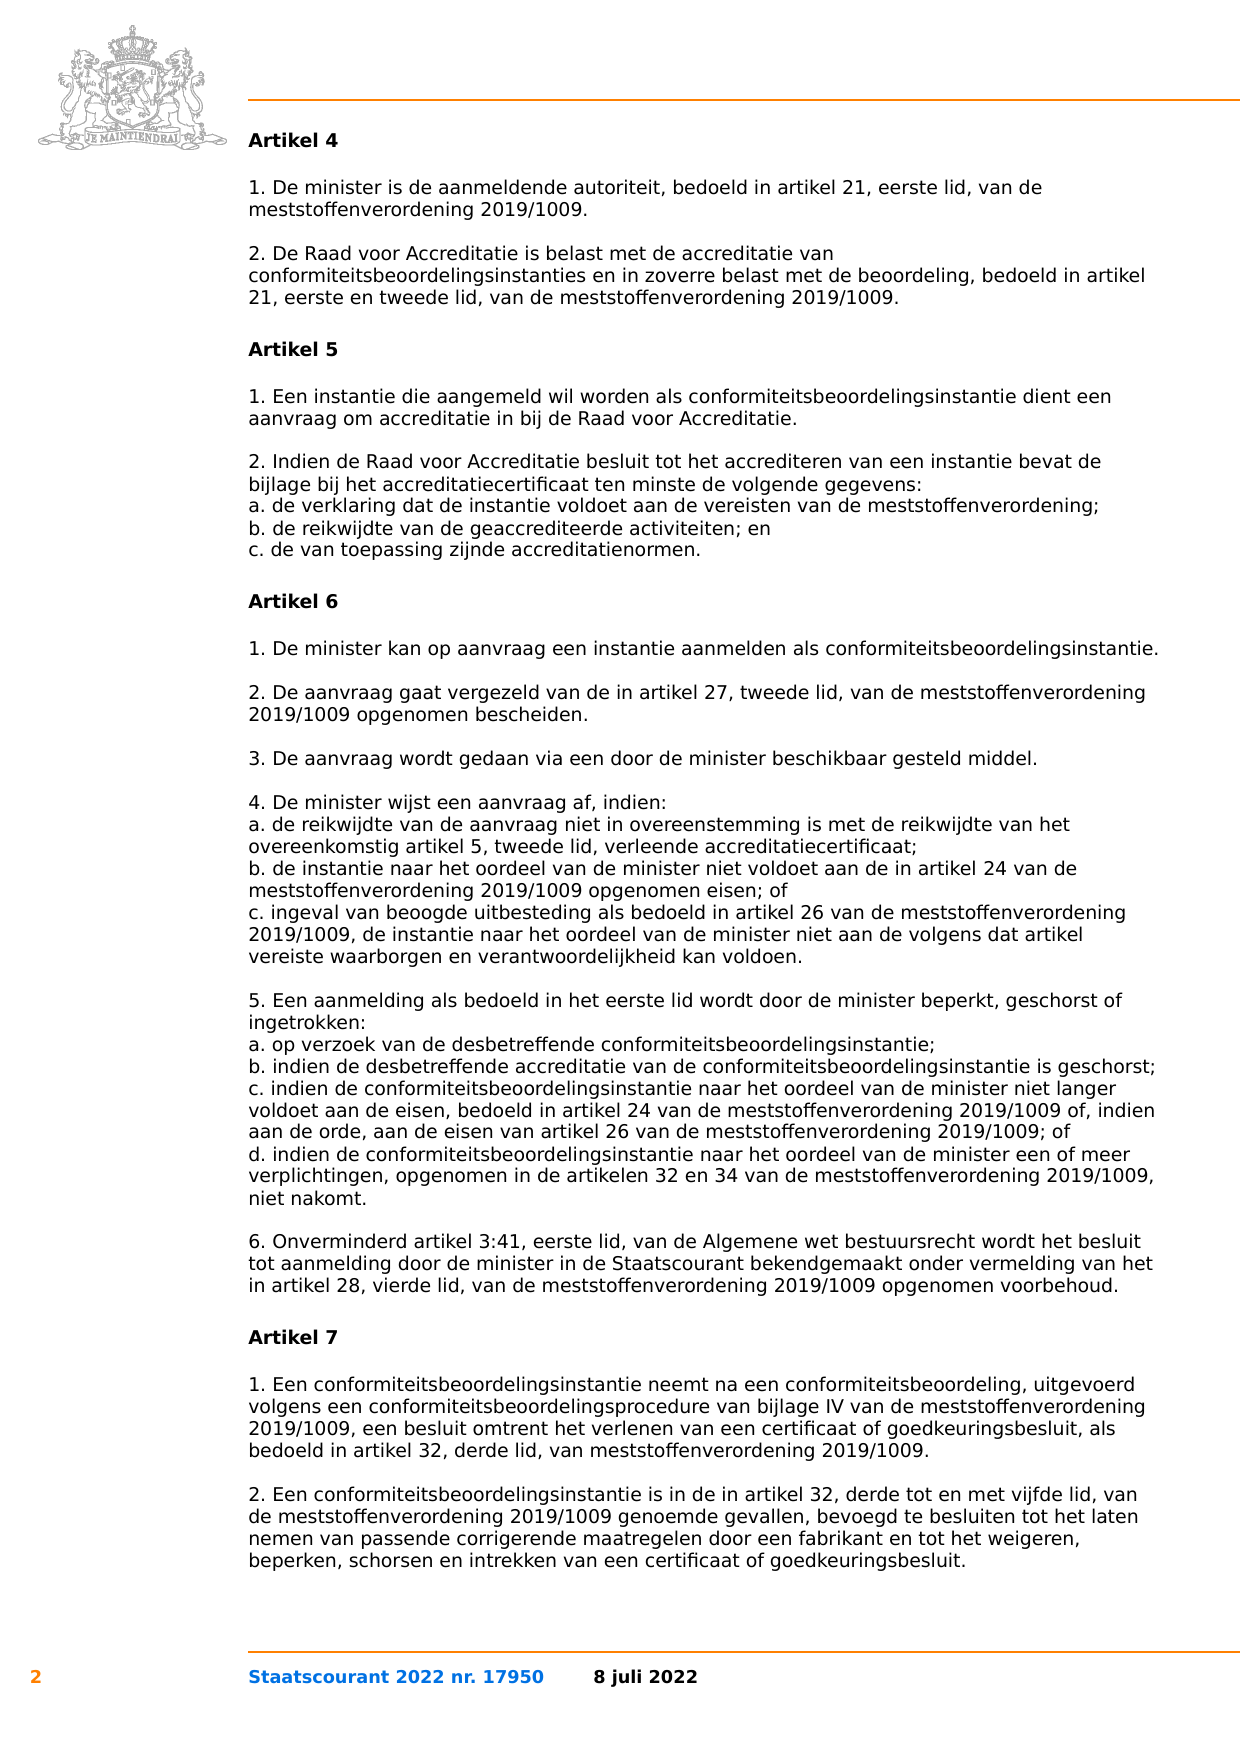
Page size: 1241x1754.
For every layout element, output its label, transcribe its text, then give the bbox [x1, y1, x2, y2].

text b. indien de desbetreffende accreditatie van de conformiteitsbeoordelingsinstantie is geschorst; [248, 1056, 1163, 1077]
text b. de instantie naar het oordeel van de minister niet voldoet aan de in artikel 24 van de meststoffenverordening 2019/1009 opgenomen eisen; of [248, 858, 1163, 902]
text c. de van toepassing zijnde accreditatienormen. [248, 539, 1163, 561]
text 1. Een conformiteitsbeoordelingsinstantie neemt na een conformiteitsbeoordeling, uitgevoerd volgens een conformiteitsbeoordelingsprocedure van bijlage IV van de meststoffenverordening 2019/1009, een besluit omtrent het verlenen van een certificaat of goedkeuringsbesluit, als bedoeld in artikel 32, derde lid, van meststoffenverordening 2019/1009. [248, 1374, 1163, 1462]
text a. de reikwijdte van de aanvraag niet in overeenstemming is met de reikwijdte van het overeenkomstig artikel 5, tweede lid, verleende accreditatiecertificaat; [248, 814, 1163, 858]
text 5. Een aanmelding als bedoeld in het eerste lid wordt door de minister beperkt, geschorst of ingetrokken: [248, 989, 1163, 1033]
text c. indien de conformiteitsbeoordelingsinstantie naar het oordeel van de minister niet langer voldoet aan de eisen, bedoeld in artikel 24 van de meststoffenverordening 2019/1009 of, indien aan de orde, aan de eisen van artikel 26 van de meststoffenverordening 2019/1009; of [248, 1077, 1163, 1143]
subtitle Artikel 7 [248, 1327, 1163, 1349]
text 2. De Raad voor Accreditatie is belast met de accreditatie van conformiteitsbeoordelingsinstanties en in zoverre belast met de beoordeling, bedoeld in artikel 21, eerste en tweede lid, van de meststoffenverordening 2019/1009. [248, 243, 1163, 309]
text a. de verklaring dat de instantie voldoet aan de vereisten van de meststoffenverordening; [248, 495, 1163, 517]
text b. de reikwijdte van de geaccrediteerde activiteiten; en [248, 517, 1163, 539]
text 2. Indien de Raad voor Accreditatie besluit tot het accrediteren van een instantie bevat de bijlage bij het accreditatiecertificaat ten minste de volgende gegevens: [248, 451, 1163, 495]
text 2. De aanvraag gaat vergezeld van de in artikel 27, tweede lid, van de meststoffenverordening 2019/1009 opgenomen bescheiden. [248, 682, 1163, 726]
subtitle Artikel 4 [248, 130, 1163, 152]
text d. indien de conformiteitsbeoordelingsinstantie naar het oordeel van de minister een of meer verplichtingen, opgenomen in de artikelen 32 en 34 van de meststoffenverordening 2019/1009, niet nakomt. [248, 1143, 1163, 1209]
subtitle Artikel 6 [248, 591, 1163, 613]
text 4. De minister wijst een aanvraag af, indien: [248, 792, 1163, 814]
text c. ingeval van beoogde uitbesteding als bedoeld in artikel 26 van de meststoffenverordening 2019/1009, de instantie naar het oordeel van de minister niet aan de volgens dat artikel vereiste waarborgen en verantwoordelijkheid kan voldoen. [248, 902, 1163, 968]
text 2. Een conformiteitsbeoordelingsinstantie is in de in artikel 32, derde tot en met vijfde lid, van de meststoffenverordening 2019/1009 genoemde gevallen, bevoegd te besluiten tot het laten nemen van passende corrigerende maatregelen door een fabrikant en tot het weigeren, beperken, schorsen en intrekken van een certificaat of goedkeuringsbesluit. [248, 1484, 1163, 1572]
text 1. De minister is de aanmeldende autoriteit, bedoeld in artikel 21, eerste lid, van de meststoffenverordening 2019/1009. [248, 177, 1163, 221]
text 6. Onverminderd artikel 3:41, eerste lid, van de Algemene wet bestuursrecht wordt het besluit tot aanmelding door de minister in de Staatscourant bekendgemaakt onder vermelding van het in artikel 28, vierde lid, van de meststoffenverordening 2019/1009 opgenomen voorbehoud. [248, 1231, 1163, 1297]
text 1. De minister kan op aanvraag een instantie aanmelden als conformiteitsbeoordelingsinstantie. [248, 638, 1163, 660]
text 1. Een instantie die aangemeld wil worden als conformiteitsbeoordelingsinstantie dient een aanvraag om accreditatie in bij de Raad voor Accreditatie. [248, 386, 1163, 429]
picture [38, 25, 227, 150]
text a. op verzoek van de desbetreffende conformiteitsbeoordelingsinstantie; [248, 1033, 1163, 1056]
text 3. De aanvraag wordt gedaan via een door de minister beschikbaar gesteld middel. [248, 748, 1163, 770]
subtitle Artikel 5 [248, 339, 1163, 361]
